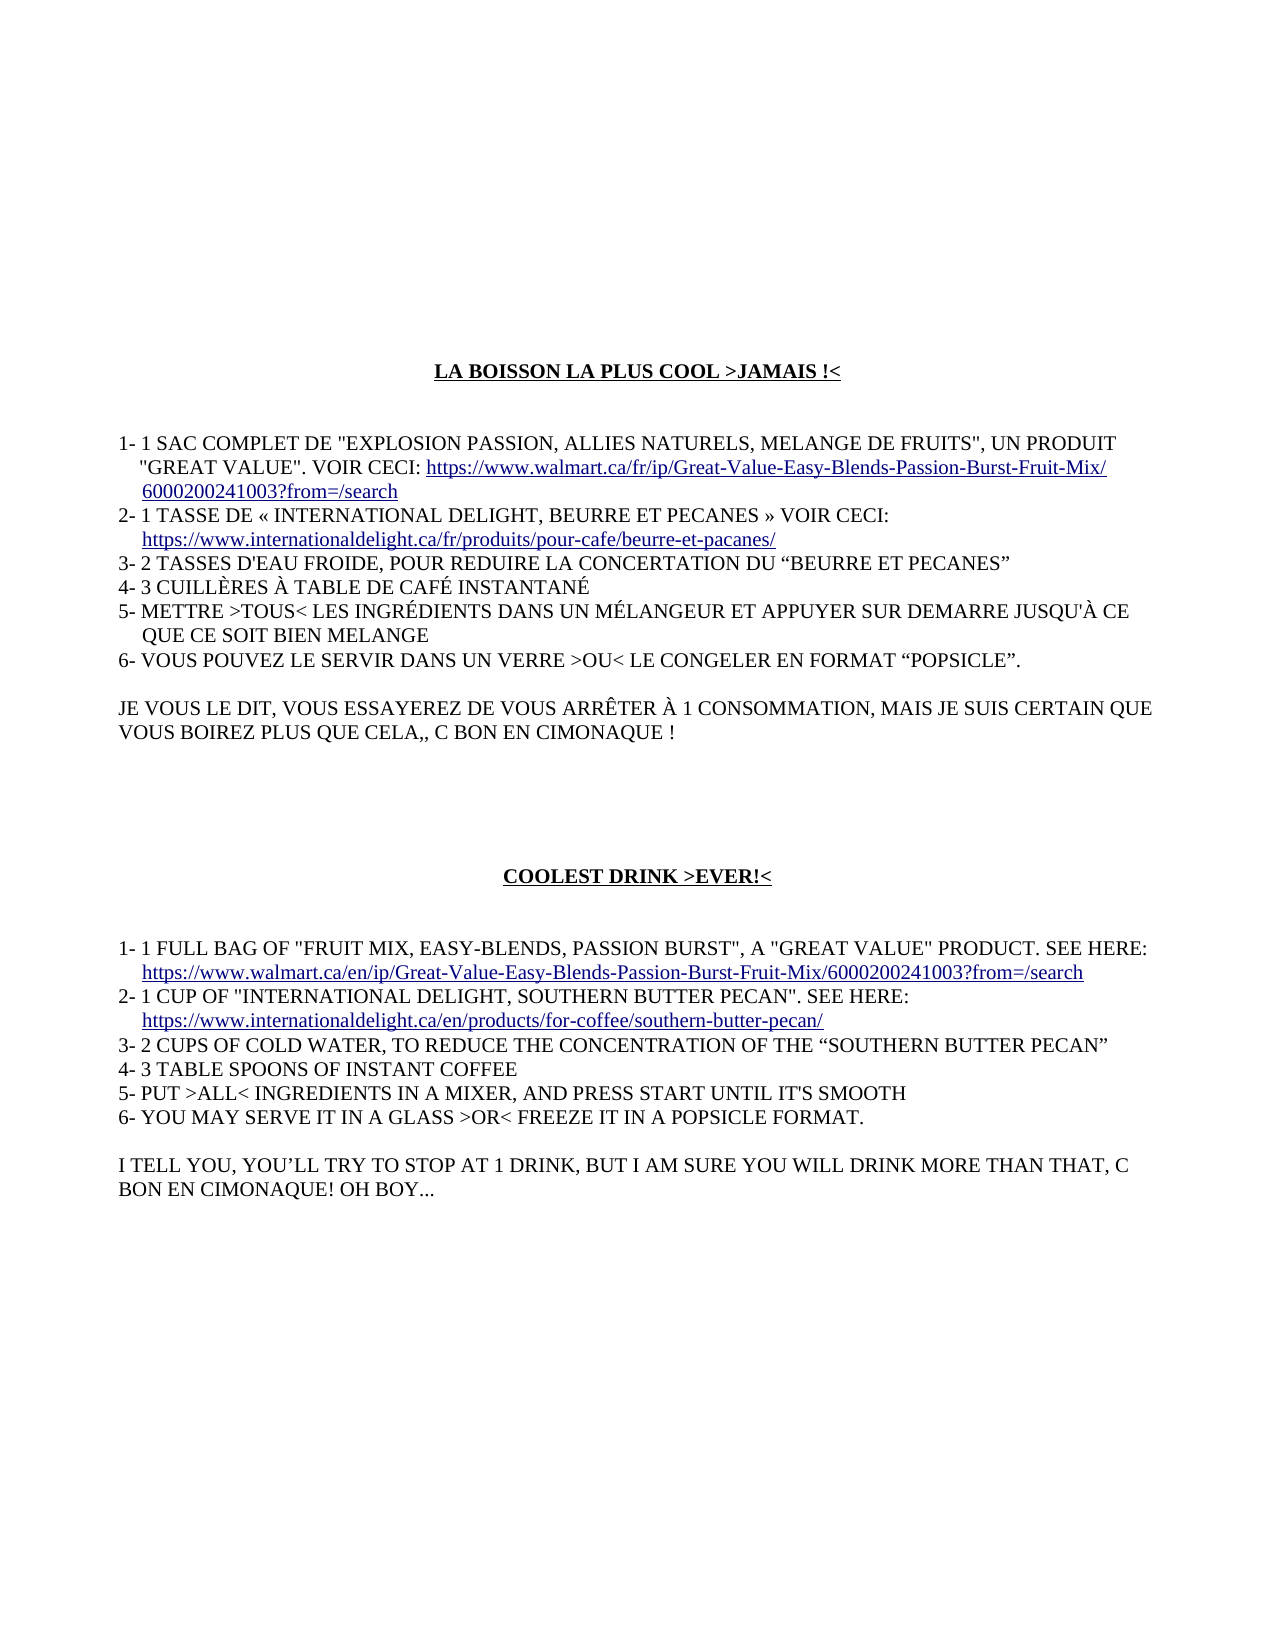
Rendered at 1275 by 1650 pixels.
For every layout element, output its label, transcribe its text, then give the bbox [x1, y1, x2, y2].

text 4- 3 CUILLÈRES À TABLE DE CAFÉ INSTANTANÉ [118, 575, 1157, 599]
text 3- 2 CUPS OF COLD WATER, TO REDUCE THE CONCENTRATION OF THE “SOUTHERN BUTTER PECAN” [118, 1032, 1157, 1057]
text 1- 1 SAC COMPLET DE "EXPLOSION PASSION, ALLIES NATURELS, MELANGE DE FRUITS", UN PRODUIT [118, 431, 1157, 455]
text 5- PUT >ALL< INGREDIENTS IN A MIXER, AND PRESS START UNTIL IT'S SMOOTH [118, 1081, 1157, 1105]
text https://www.walmart.ca/en/ip/Great-Value-Easy-Blends-Passion-Burst-Fruit-Mix/6000200241003?from=/search [142, 960, 1157, 984]
text 2- 1 TASSE DE « INTERNATIONAL DELIGHT, BEURRE ET PECANES » VOIR CECI: https://www.internationaldelight.ca/fr/produits/pour-cafe/beurre-et-pacanes/ [118, 503, 1157, 551]
text 1- 1 FULL BAG OF "FRUIT MIX, EASY-BLENDS, PASSION BURST", A "GREAT VALUE" PRODUCT. SEE HERE: [118, 912, 1157, 960]
text 4- 3 TABLE SPOONS OF INSTANT COFFEE [118, 1057, 1157, 1081]
text "GREAT VALUE". VOIR CECI: https://www.walmart.ca/fr/ip/Great-Value-Easy-Blends-Passion-Burst-Fruit-Mix/6000200241003?from=/search [118, 455, 1157, 503]
text 2- 1 CUP OF "INTERNATIONAL DELIGHT, SOUTHERN BUTTER PECAN". SEE HERE: https://www.internationaldelight.ca/en/products/for-coffee/southern-butter-pecan/ [118, 984, 1157, 1032]
text JE VOUS LE DIT, VOUS ESSAYEREZ DE VOUS ARRÊTER À 1 CONSOMMATION, MAIS JE SUIS CERTAIN QUE VOUS BOIREZ PLUS QUE CELA,, C BON EN CIMONAQUE ! [118, 696, 1157, 744]
text LA BOISSON LA PLUS COOL >JAMAIS !< [118, 359, 1157, 383]
text 6- VOUS POUVEZ LE SERVIR DANS UN VERRE >OU< LE CONGELER EN FORMAT “POPSICLE”. [118, 647, 1157, 672]
text 5- METTRE >TOUS< LES INGRÉDIENTS DANS UN MÉLANGEUR ET APPUYER SUR DEMARRE JUSQU'À CE QUE CE SOIT BIEN MELANGE [118, 599, 1157, 647]
text I TELL YOU, YOU’LL TRY TO STOP AT 1 DRINK, BUT I AM SURE YOU WILL DRINK MORE THAN THAT, C BON EN CIMONAQUE! OH BOY... [118, 1153, 1157, 1201]
text COOLEST DRINK >EVER!< [118, 864, 1157, 888]
text 3- 2 TASSES D'EAU FROIDE, POUR REDUIRE LA CONCERTATION DU “BEURRE ET PECANES” [118, 551, 1157, 575]
text 6- YOU MAY SERVE IT IN A GLASS >OR< FREEZE IT IN A POPSICLE FORMAT. [118, 1105, 1157, 1129]
